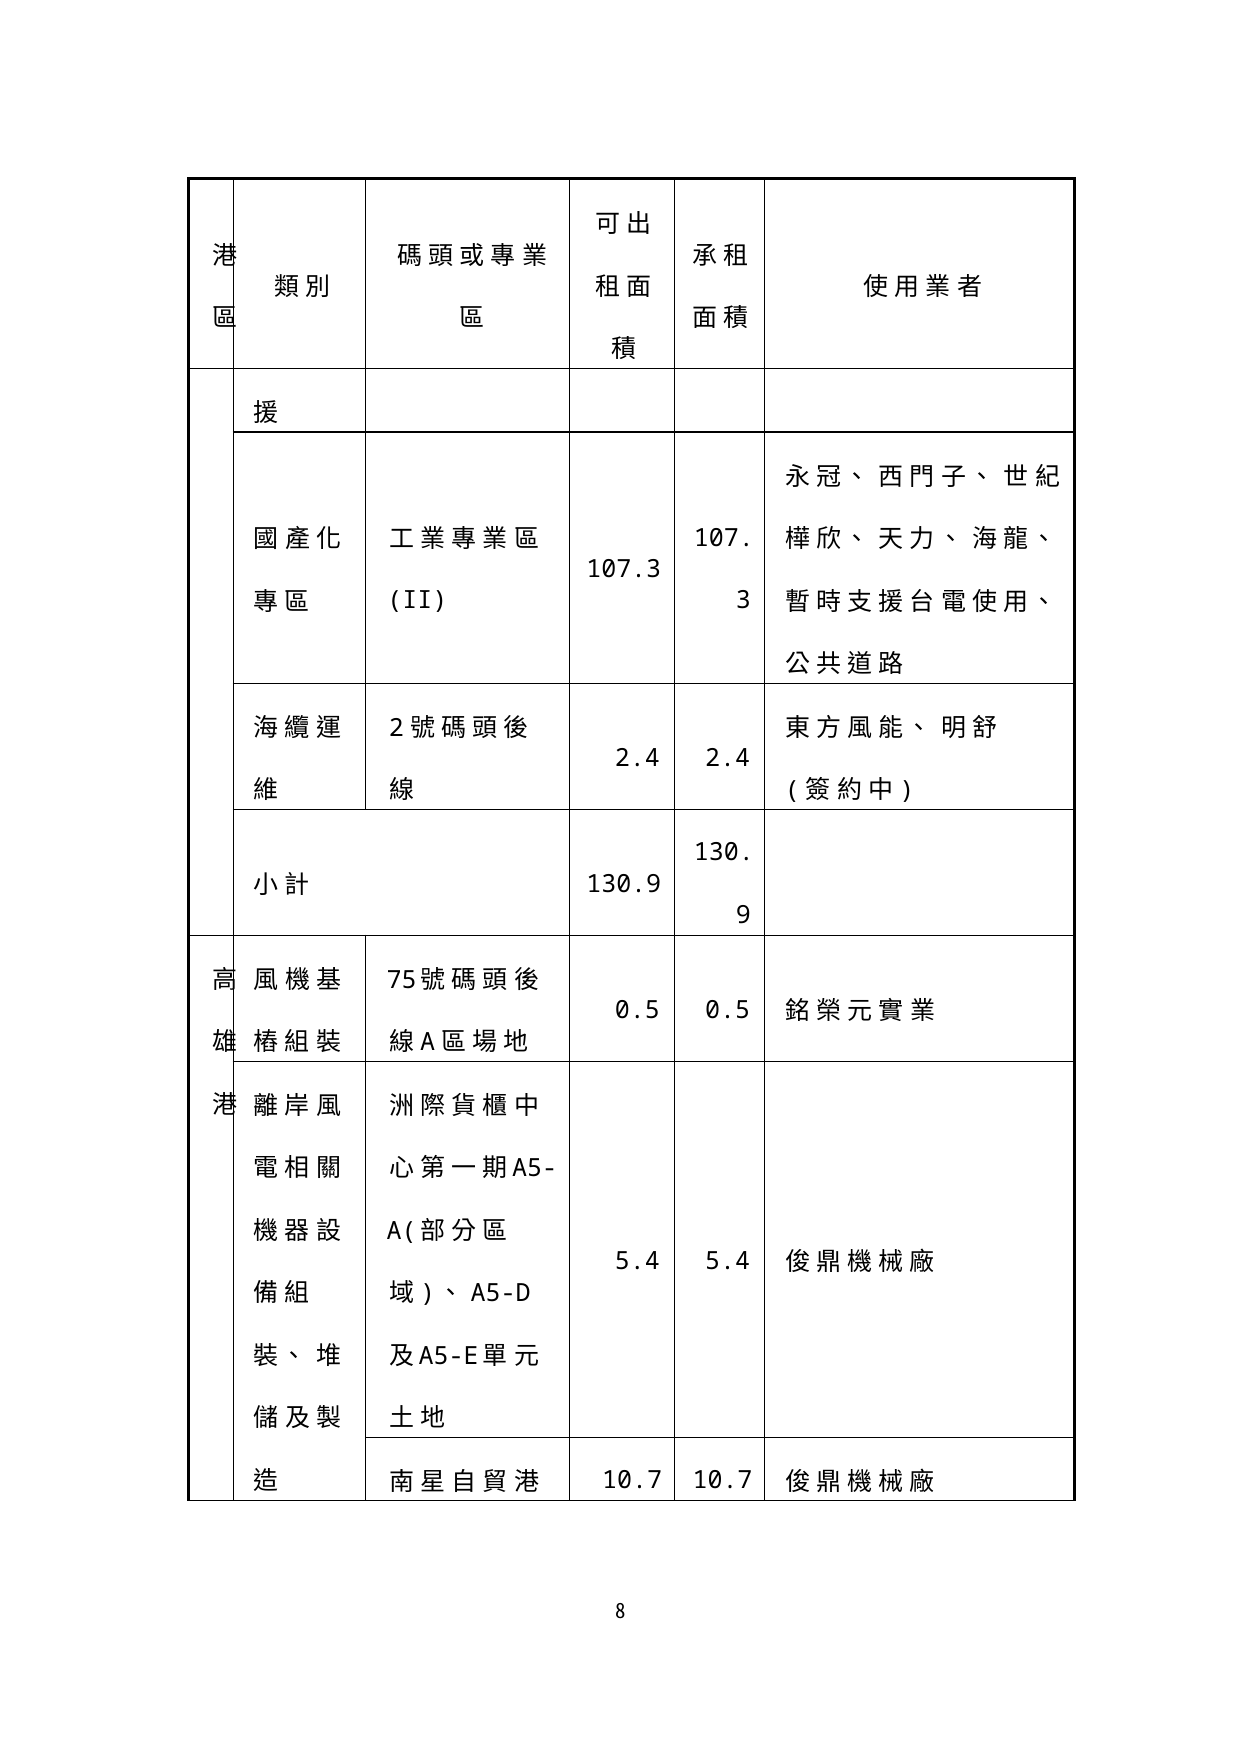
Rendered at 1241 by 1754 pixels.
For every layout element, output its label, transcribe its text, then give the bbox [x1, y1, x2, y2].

table_cell 洲際貨櫃中心第一期A5-A(部分區域)、A5-D及A5-E單元土地 [366, 1062, 569, 1437]
table_cell 臺中港 [190, 369, 233, 934]
table_header 可出租面積 [570, 180, 674, 368]
table_cell 風機基樁組裝 [234, 936, 365, 1061]
table_cell 離岸風電相關機器設備組裝、堆儲及製造 [234, 1062, 365, 1500]
table_cell 5.4 [570, 1062, 674, 1437]
table_cell 高雄港 [224, 1106, 233, 1113]
table_header 類別 [234, 180, 365, 368]
table_cell 107.3 [675, 433, 764, 682]
table_cell 0.5 [675, 936, 764, 1061]
table_cell 援 [234, 369, 365, 431]
table_cell [570, 369, 674, 431]
table_cell 130.9 [570, 810, 674, 934]
table_cell 107.3 [570, 433, 674, 682]
table_header 使用業者 [765, 180, 1073, 368]
table_cell 小計 [234, 810, 569, 934]
table_cell 永冠、西門子、世紀樺欣、天力、海龍、暫時支援台電使用、公共道路 [765, 433, 1073, 682]
table_cell 0.5 [570, 936, 674, 1061]
table_cell 海纜運維 [234, 684, 365, 808]
table_cell [675, 369, 764, 431]
table_cell 2號碼頭後線 [366, 684, 569, 808]
table_cell 國產化 專區 [234, 433, 365, 682]
table_header 碼頭或專業區 [366, 180, 569, 368]
table_cell [366, 369, 569, 431]
table_cell 10.7 [570, 1438, 674, 1500]
table_cell 工業專業區(II) [366, 433, 569, 682]
table_header 承租 面積 [675, 180, 764, 368]
table_cell 10.7 [675, 1438, 764, 1500]
table_cell 2.4 [570, 684, 674, 808]
table_header 港區 [190, 180, 233, 368]
table_cell [765, 810, 1073, 934]
table_cell 東方風能、明舒 (簽約中) [765, 684, 1073, 808]
table_cell 2.4 [675, 684, 764, 808]
table_cell 俊鼎機械廠 [765, 1438, 1073, 1500]
table_cell 高雄港 [190, 936, 233, 1500]
table_cell 銘榮元實業 [765, 936, 1073, 1061]
table_cell 130.9 [675, 810, 764, 934]
table_cell 俊鼎機械廠 [765, 1062, 1073, 1437]
table_cell [765, 369, 1073, 431]
table_cell 5.4 [675, 1062, 764, 1437]
table_cell 75號碼頭後線A區場地 [366, 936, 569, 1061]
table_cell 南星自貿港 [366, 1438, 569, 1500]
